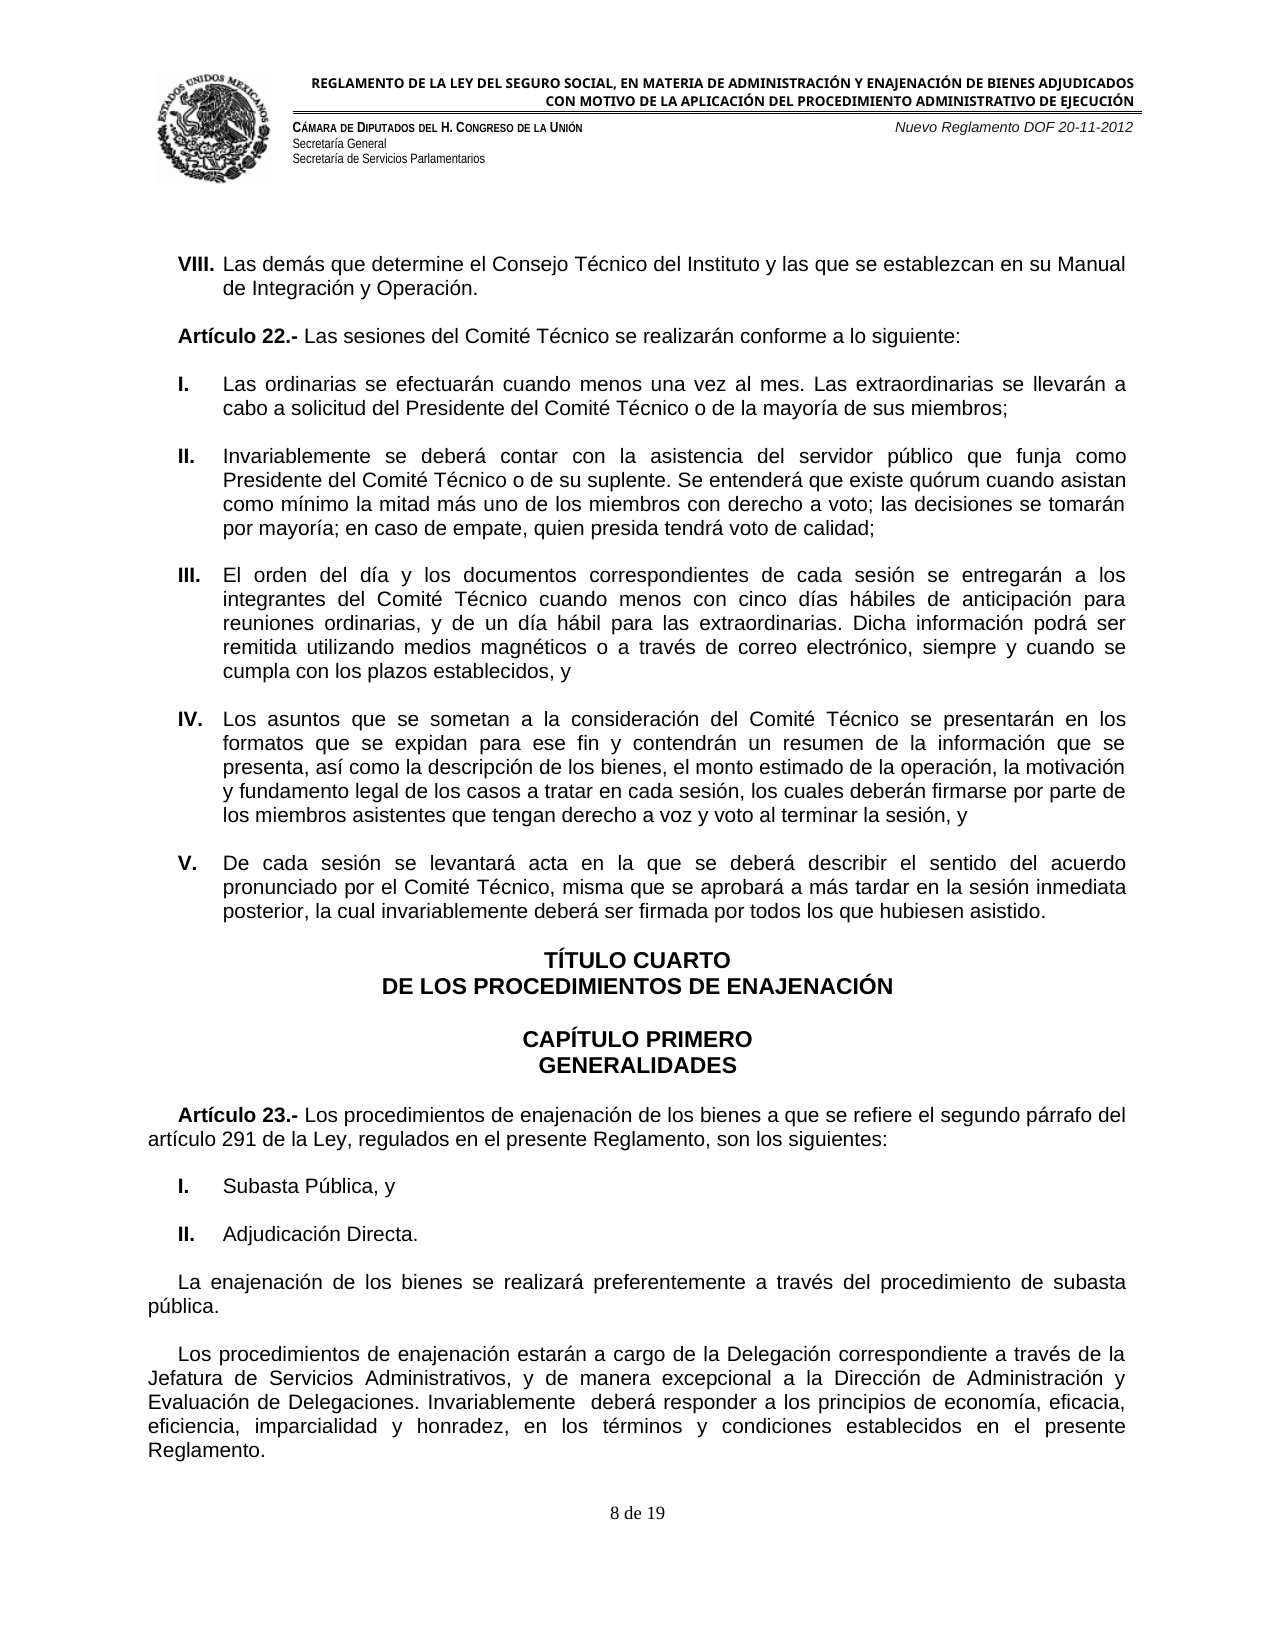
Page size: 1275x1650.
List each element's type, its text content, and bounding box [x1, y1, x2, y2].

text CAPÍTULO PRIMERO [148, 1026, 1127, 1052]
text VIII. Las demás que determine el Consejo Técnico del Instituto y las que se establezcan en su Manual de Integración y Operación. [178, 252, 1127, 300]
text DE LOS PROCEDIMIENTOS DE ENAJENACIÓN [148, 973, 1127, 999]
text I. Las ordinarias se efectuarán cuando menos una vez al mes. Las extraordinarias se llevarán a cabo a solicitud del Presidente del Comité Técnico o de la mayoría de sus miembros; [178, 372, 1127, 419]
text Artículo 23.- Los procedimientos de enajenación de los bienes a que se refiere el segundo párrafo del artículo 291 de la Ley, regulados en el presente Reglamento, son los siguientes: [148, 1102, 1127, 1150]
text TÍTULO CUARTO [148, 947, 1127, 973]
text La enajenación de los bienes se realizará preferentemente a través del procedimiento de subasta pública. [148, 1270, 1127, 1318]
text Artículo 22.- Las sesiones del Comité Técnico se realizarán conforme a lo siguiente: [148, 324, 1127, 348]
text I. Subasta Pública, y [178, 1174, 1127, 1198]
text Los procedimientos de enajenación estarán a cargo de la Delegación correspondiente a través de la Jefatura de Servicios Administrativos, y de manera excepcional a la Dirección de Administración y Evaluación de Delegaciones. Invariablemente deberá responder a los principios de economía, eficacia, eficiencia, imparcialidad y honradez, en los términos y condiciones establecidos en el presente Reglamento. [148, 1342, 1127, 1462]
text GENERALIDADES [148, 1052, 1127, 1078]
text II. Adjudicación Directa. [178, 1222, 1127, 1246]
text II. Invariablemente se deberá contar con la asistencia del servidor público que funja como Presidente del Comité Técnico o de su suplente. Se entenderá que existe quórum cuando asistan como mínimo la mitad más uno de los miembros con derecho a voto; las decisiones se tomarán por mayoría; en caso de empate, quien presida tendrá voto de calidad; [178, 443, 1127, 539]
text III. El orden del día y los documentos correspondientes de cada sesión se entregarán a los integrantes del Comité Técnico cuando menos con cinco días hábiles de anticipación para reuniones ordinarias, y de un día hábil para las extraordinarias. Dicha información podrá ser remitida utilizando medios magnéticos o a través de correo electrónico, siempre y cuando se cumpla con los plazos establecidos, y [178, 563, 1127, 683]
text IV. Los asuntos que se sometan a la consideración del Comité Técnico se presentarán en los formatos que se expidan para ese fin y contendrán un resumen de la información que se presenta, así como la descripción de los bienes, el monto estimado de la operación, la motivación y fundamento legal de los casos a tratar en cada sesión, los cuales deberán firmarse por parte de los miembros asistentes que tengan derecho a voz y voto al terminar la sesión, y [178, 707, 1127, 827]
text V. De cada sesión se levantará acta en la que se deberá describir el sentido del acuerdo pronunciado por el Comité Técnico, misma que se aprobará a más tardar en la sesión inmediata posterior, la cual invariablemente deberá ser firmada por todos los que hubiesen asistido. [178, 851, 1127, 923]
